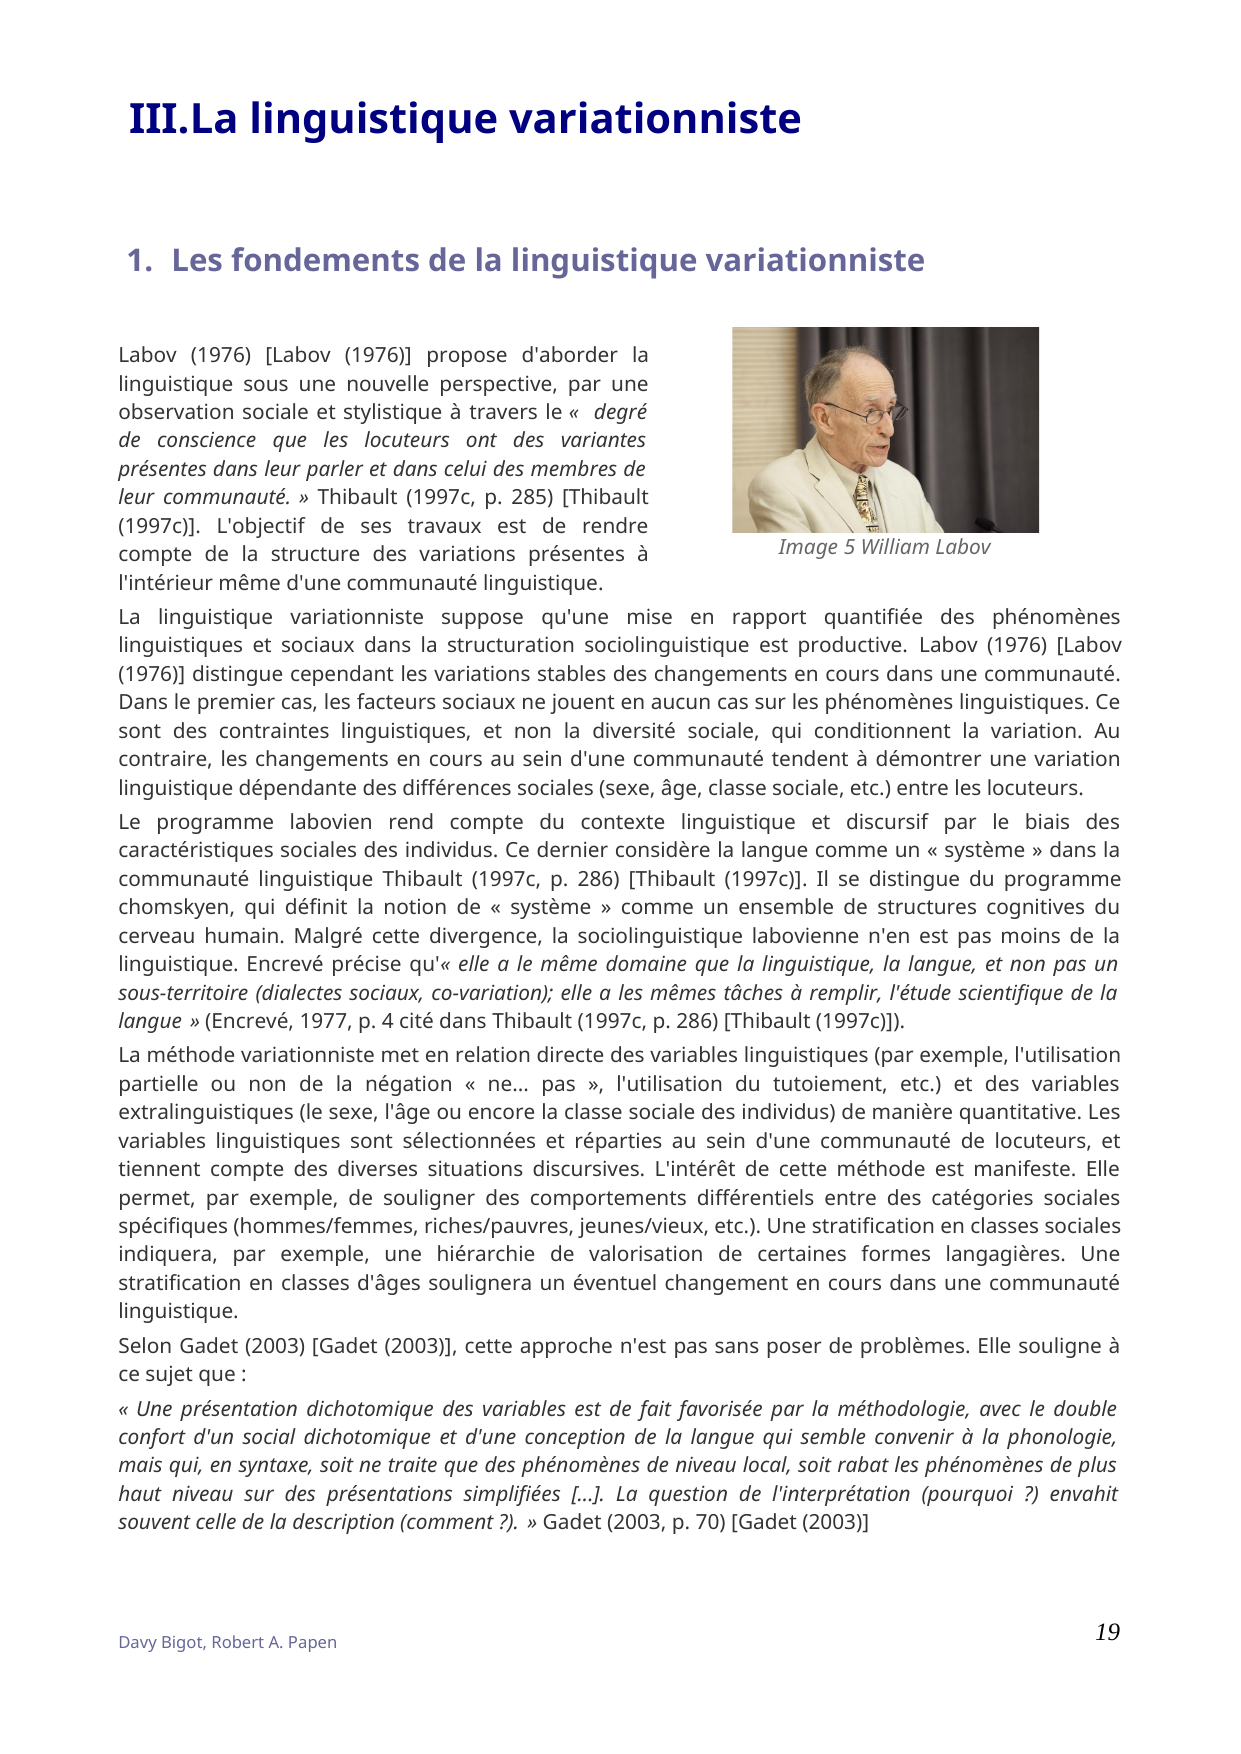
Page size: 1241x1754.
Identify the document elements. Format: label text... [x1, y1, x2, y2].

text Selon Gadet (2003) [Gadet (2003)], cette approche n'est pas sans poser de problèmes. Elle souligne à ce sujet que : [118, 1331, 1122, 1388]
text Le programme labovien rend compte du contexte linguistique et discursif par le biais des caractéristiques sociales des individus. Ce dernier considère la langue comme un « système » dans la communauté linguistique Thibault (1997c, p. 286) [Thibault (1997c)]. Il se distingue du programme chomskyen, qui définit la notion de « système » comme un ensemble de structures cognitives du cerveau humain. Malgré cette divergence, la sociolinguistique labovienne n'en est pas moins de la linguistique. Encrevé précise qu'« elle a le même domaine que la linguistique, la langue, et non pas un sous-territoire (dialectes sociaux, co-variation); elle a les mêmes tâches à remplir, l'étude scientifique de la langue » (Encrevé, 1977, p. 4 cité dans Thibault (1997c, p. 286) [Thibault (1997c)]). [118, 807, 1122, 1034]
text La méthode variationniste met en relation directe des variables linguistiques (par exemple, l'utilisation partielle ou non de la négation « ne... pas », l'utilisation du tutoiement, etc.) et des variables extralinguistiques (le sexe, l'âge ou encore la classe sociale des individus) de manière quantitative. Les variables linguistiques sont sélectionnées et réparties au sein d'une communauté de locuteurs, et tiennent compte des diverses situations discursives. L'intérêt de cette méthode est manifeste. Elle permet, par exemple, de souligner des comportements différentiels entre des catégories sociales spécifiques (hommes/femmes, riches/pauvres, jeunes/vieux, etc.). Une stratification en classes sociales indiquera, par exemple, une hiérarchie de valorisation de certaines formes langagières. Une stratification en classes d'âges soulignera un éventuel changement en cours dans une communauté linguistique. [118, 1041, 1122, 1325]
table_header Labov (1976) [Labov (1976)] propose d'aborder la linguistique sous une nouvelle perspective, par une observation sociale et stylistique à travers le « degré de conscience que les locuteurs ont des variantes présentes dans leur parler et dans celui des membres de leur communauté. » Thibault (1997c, p. 285) [Thibault (1997c)]. L'objectif de ses travaux est de rendre compte de la structure des variations présentes à l'intérieur même d'une communauté linguistique. La linguistique variationniste suppose qu'une mise en rapport quantifiée des phénomènes linguistiques et sociaux dans la structuration sociolinguistique est productive. Labov (1976) [Labov (1976)] distingue cependant les variations stables des changements en cours dans une communauté. Dans le premier cas, les facteurs sociaux ne jouent en aucun cas sur les phénomènes linguistiques. Ce sont des contraintes linguistiques, et non la diversité sociale, qui conditionnent la variation. Au contraire, les changements en cours au sein d'une communauté tendent à démontrer une variation linguistique dépendante des différences sociales (sexe, âge, classe sociale, etc.) entre les locuteurs. [118, 328, 1122, 801]
title La linguistique variationniste [118, 88, 1122, 145]
title Les fondements de la linguistique variationniste [118, 238, 1122, 281]
picture [732, 327, 1040, 533]
text « Une présentation dichotomique des variables est de fait favorisée par la méthodologie, avec le double confort d'un social dichotomique et d'une conception de la langue qui semble convenir à la phonologie, mais qui, en syntaxe, soit ne traite que des phénomènes de niveau local, soit rabat les phénomènes de plus haut niveau sur des présentations simplifiées [...]. La question de l'interprétation (pourquoi ?) envahit souvent celle de la description (comment ?). » Gadet (2003, p. 70) [Gadet (2003)] [118, 1394, 1122, 1536]
